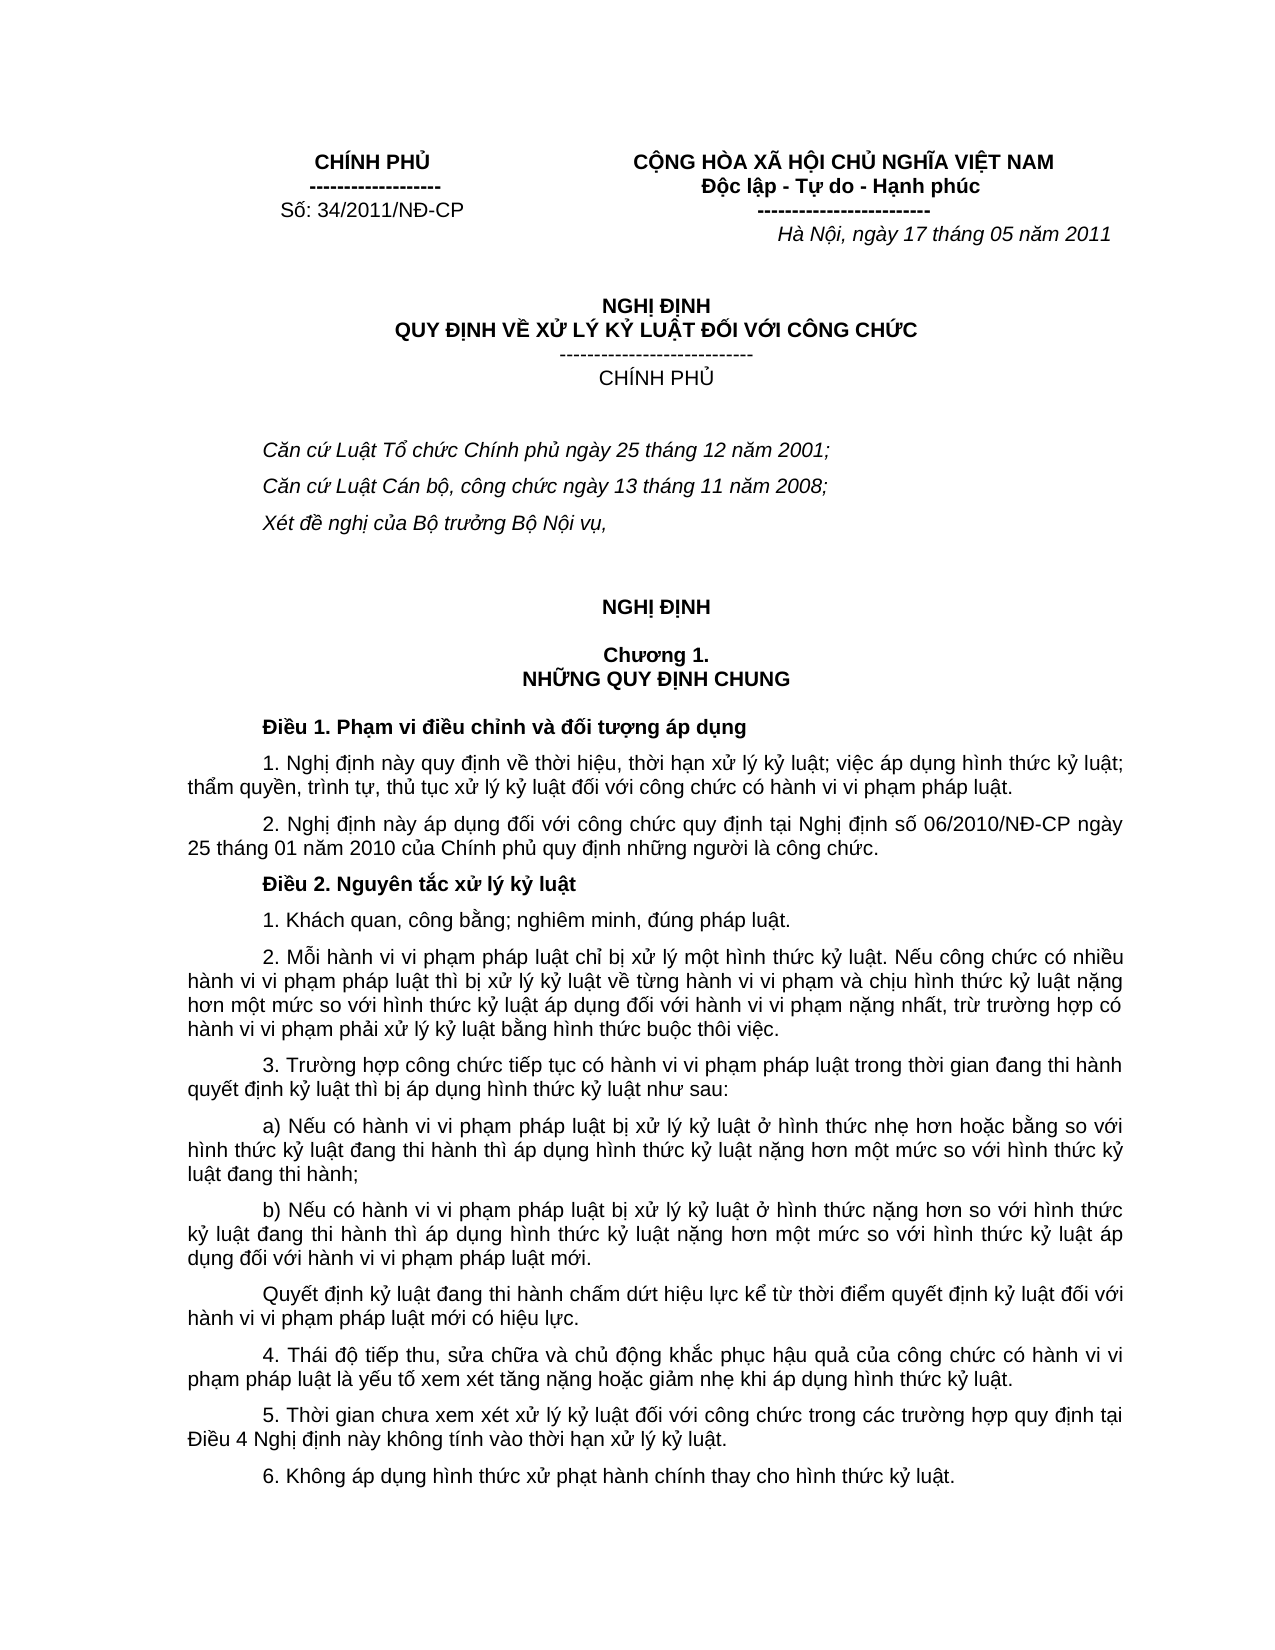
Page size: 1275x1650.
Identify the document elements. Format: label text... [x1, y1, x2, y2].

table_header CHÍNH PHỦ ------------------- Số: 34/2011/NĐ-CP [188, 150, 562, 246]
text Căn cứ Luật Tổ chức Chính phủ ngày 25 tháng 12 năm 2001; [187, 437, 1125, 461]
text Điều 2. Nguyên tắc xử lý kỷ luật [187, 872, 1125, 896]
text NGHỊ ĐỊNH [187, 595, 1125, 619]
table_header CỘNG HÒA XÃ HỘI CHỦ NGHĨA VIỆT NAM Độc lập - Tự do - Hạnh phúc ------------------------- Hà Nội, ngày 17 tháng 05 năm 2011 [563, 150, 1125, 246]
text a) Nếu có hành vi vi phạm pháp luật bị xử lý kỷ luật ở hình thức nhẹ hơn hoặc bằng so với hình thức kỷ luật đang thi hành thì áp dụng hình thức kỷ luật nặng hơn một mức so với hình thức kỷ luật đang thi hành; [187, 1113, 1125, 1185]
text Chương 1. [187, 643, 1125, 667]
text NHỮNG QUY ĐỊNH CHUNG [187, 667, 1125, 691]
text ---------------------------- [187, 342, 1125, 366]
text CHÍNH PHỦ [187, 366, 1125, 389]
text 2. Nghị định này áp dụng đối với công chức quy định tại Nghị định số 06/2010/NĐ-CP ngày 25 tháng 01 năm 2010 của Chính phủ quy định những người là công chức. [187, 811, 1125, 859]
text 1. Khách quan, công bằng; nghiêm minh, đúng pháp luật. [187, 908, 1125, 932]
text 4. Thái độ tiếp thu, sửa chữa và chủ động khắc phục hậu quả của công chức có hành vi vi phạm pháp luật là yếu tố xem xét tăng nặng hoặc giảm nhẹ khi áp dụng hình thức kỷ luật. [187, 1343, 1125, 1391]
text b) Nếu có hành vi vi phạm pháp luật bị xử lý kỷ luật ở hình thức nặng hơn so với hình thức kỷ luật đang thi hành thì áp dụng hình thức kỷ luật nặng hơn một mức so với hình thức kỷ luật áp dụng đối với hành vi vi phạm pháp luật mới. [187, 1198, 1125, 1270]
text QUY ĐỊNH VỀ XỬ LÝ KỶ LUẬT ĐỐI VỚI CÔNG CHỨC [187, 318, 1125, 342]
text Xét đề nghị của Bộ trưởng Bộ Nội vụ, [187, 510, 1125, 534]
text 6. Không áp dụng hình thức xử phạt hành chính thay cho hình thức kỷ luật. [187, 1463, 1125, 1487]
text Điều 1. Phạm vi điều chỉnh và đối tượng áp dụng [187, 714, 1125, 738]
text Quyết định kỷ luật đang thi hành chấm dứt hiệu lực kể từ thời điểm quyết định kỷ luật đối với hành vi vi phạm pháp luật mới có hiệu lực. [187, 1282, 1125, 1330]
text 5. Thời gian chưa xem xét xử lý kỷ luật đối với công chức trong các trường hợp quy định tại Điều 4 Nghị định này không tính vào thời hạn xử lý kỷ luật. [187, 1403, 1125, 1451]
text 2. Mỗi hành vi vi phạm pháp luật chỉ bị xử lý một hình thức kỷ luật. Nếu công chức có nhiều hành vi vi phạm pháp luật thì bị xử lý kỷ luật về từng hành vi vi phạm và chịu hình thức kỷ luật nặng hơn một mức so với hình thức kỷ luật áp dụng đối với hành vi vi phạm nặng nhất, trừ trường hợp có hành vi vi phạm phải xử lý kỷ luật bằng hình thức buộc thôi việc. [187, 945, 1125, 1041]
text 3. Trường hợp công chức tiếp tục có hành vi vi phạm pháp luật trong thời gian đang thi hành quyết định kỷ luật thì bị áp dụng hình thức kỷ luật như sau: [187, 1053, 1125, 1101]
text 1. Nghị định này quy định về thời hiệu, thời hạn xử lý kỷ luật; việc áp dụng hình thức kỷ luật; thẩm quyền, trình tự, thủ tục xử lý kỷ luật đối với công chức có hành vi vi phạm pháp luật. [187, 751, 1125, 799]
text Căn cứ Luật Cán bộ, công chức ngày 13 tháng 11 năm 2008; [187, 474, 1125, 498]
text NGHỊ ĐỊNH [187, 294, 1125, 318]
